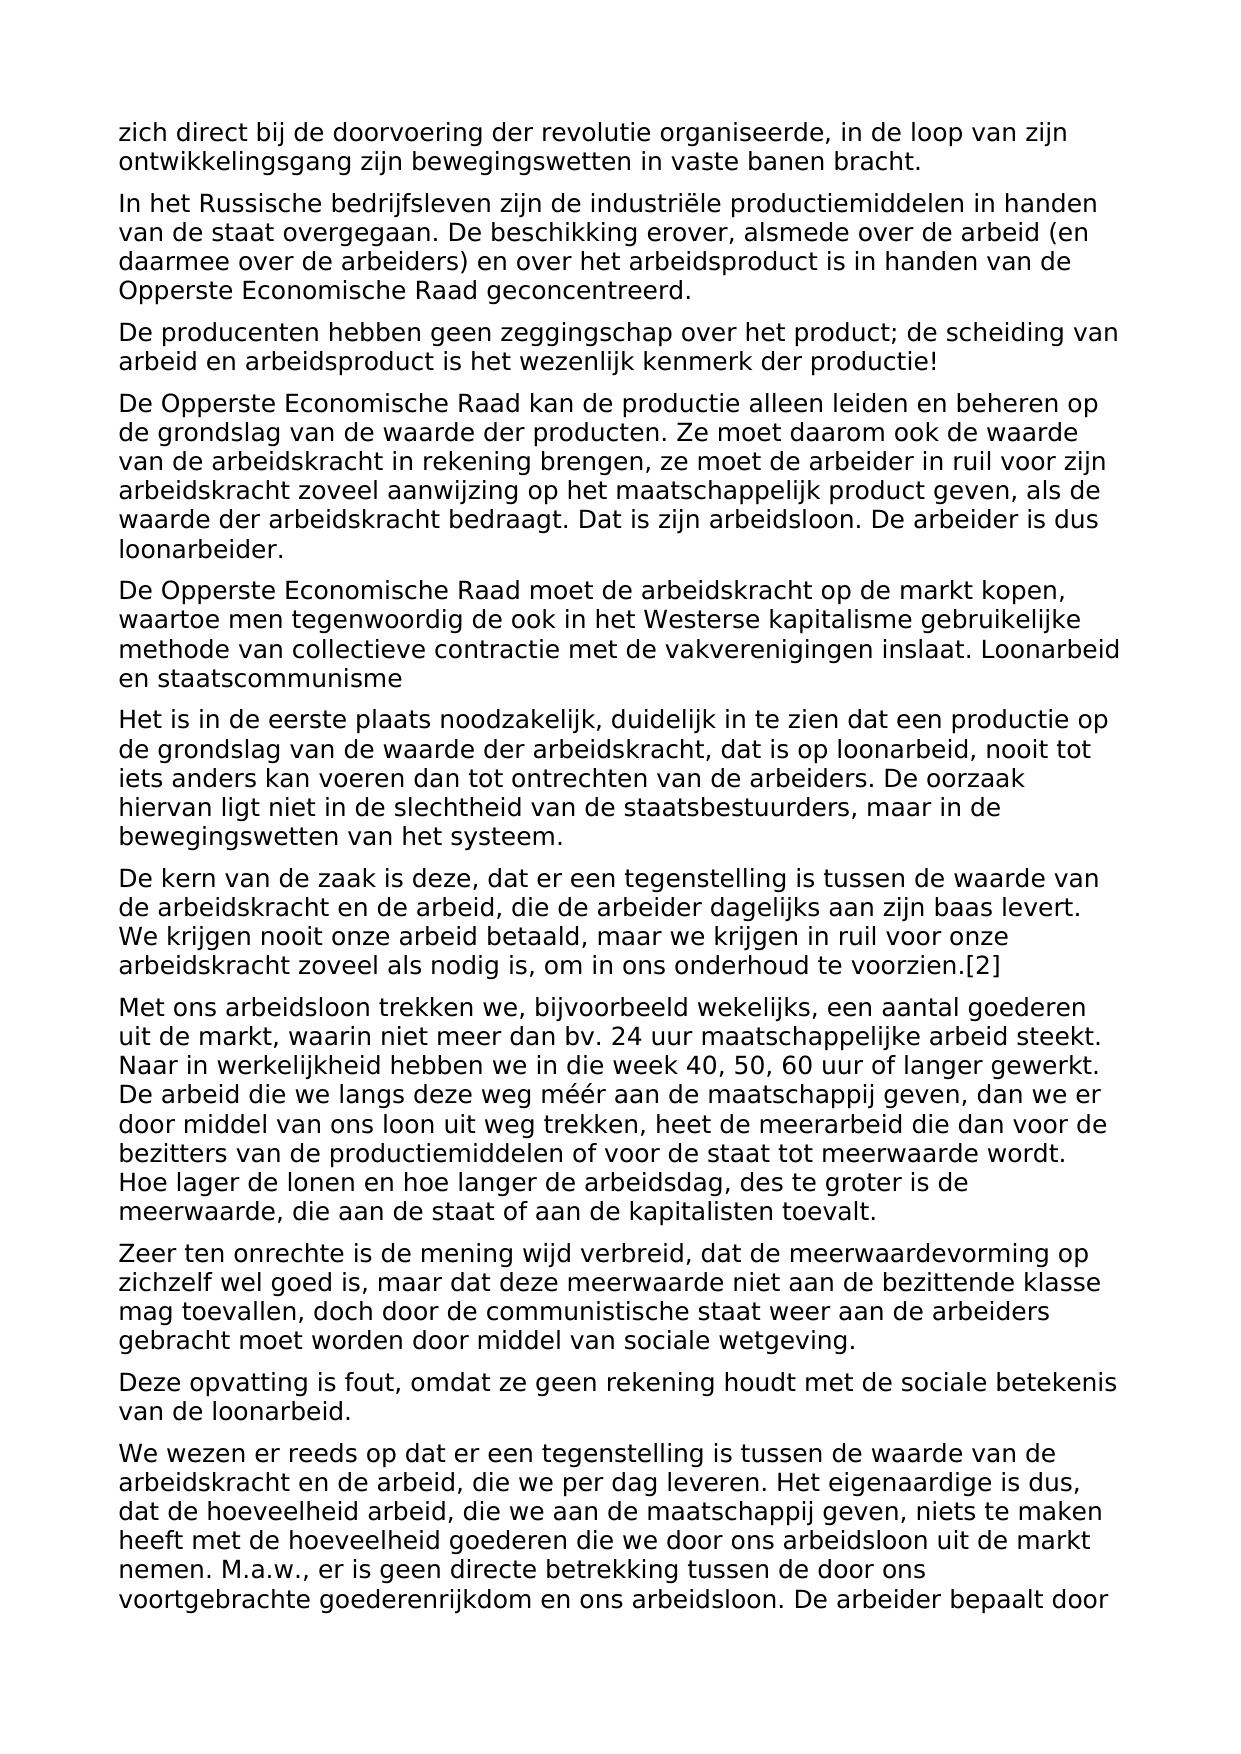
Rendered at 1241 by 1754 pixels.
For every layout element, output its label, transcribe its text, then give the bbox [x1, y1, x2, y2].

text We wezen er reeds op dat er een tegenstelling is tussen de waarde van de arbeidskracht en de arbeid, die we per dag leveren. Het eigenaardige is dus, dat de hoeveelheid arbeid, die we aan de maatschappij geven, niets te maken heeft met de hoeveelheid goederen die we door ons arbeidsloon uit de markt nemen. M.a.w., er is geen directe betrekking tussen de door ons voortgebrachte goederenrijkdom en ons arbeidsloon. De arbeider bepaalt door [118, 1439, 1122, 1614]
text Het is in de eerste plaats noodzakelijk, duidelijk in te zien dat een productie op de grondslag van de waarde der arbeidskracht, dat is op loonarbeid, nooit tot iets anders kan voeren dan tot ontrechten van de arbeiders. De oorzaak hiervan ligt niet in de slechtheid van de staatsbestuurders, maar in de bewegingswetten van het systeem. [118, 706, 1122, 851]
text Zeer ten onrechte is de mening wijd verbreid, dat de meerwaardevorming op zichzelf wel goed is, maar dat deze meerwaarde niet aan de bezittende klasse mag toevallen, doch door de communistische staat weer aan de arbeiders gebracht moet worden door middel van sociale wetgeving. [118, 1239, 1122, 1356]
text In het Russische bedrijfsleven zijn de industriële productiemiddelen in handen van de staat overgegaan. De beschikking erover, alsmede over de arbeid (en daarmee over de arbeiders) en over het arbeidsproduct is in handen van de Opperste Economische Raad geconcentreerd. [118, 189, 1122, 306]
text zich direct bij de doorvoering der revolutie organiseerde, in de loop van zijn ontwikkelingsgang zijn bewegingswetten in vaste banen bracht. [118, 118, 1122, 176]
text De Opperste Economische Raad kan de productie alleen leiden en beheren op de grondslag van de waarde der producten. Ze moet daarom ook de waarde van de arbeidskracht in rekening brengen, ze moet de arbeider in ruil voor zijn arbeidskracht zoveel aanwijzing op het maatschappelijk product geven, als de waarde der arbeidskracht bedraagt. Dat is zijn arbeidsloon. De arbeider is dus loonarbeider. [118, 389, 1122, 564]
text Deze opvatting is fout, omdat ze geen rekening houdt met de sociale betekenis van de loonarbeid. [118, 1368, 1122, 1426]
text De kern van de zaak is deze, dat er een tegenstelling is tussen de waarde van de arbeidskracht en de arbeid, die de arbeider dagelijks aan zijn baas levert. We krijgen nooit onze arbeid betaald, maar we krijgen in ruil voor onze arbeidskracht zoveel als nodig is, om in ons onderhoud te voorzien.[2] [118, 864, 1122, 981]
text De Opperste Economische Raad moet de arbeidskracht op de markt kopen, waartoe men tegenwoordig de ook in het Westerse kapitalisme gebruikelijke methode van collectieve contractie met de vakverenigingen inslaat. Loonarbeid en staatscommunisme [118, 576, 1122, 693]
text Met ons arbeidsloon trekken we, bijvoorbeeld wekelijks, een aantal goederen uit de markt, waarin niet meer dan bv. 24 uur maatschappelijke arbeid steekt. Naar in werkelijkheid hebben we in die week 40, 50, 60 uur of langer gewerkt. De arbeid die we langs deze weg méér aan de maatschappij geven, dan we er door middel van ons loon uit weg trekken, heet de meerarbeid die dan voor de bezitters van de productiemiddelen of voor de staat tot meerwaarde wordt. Hoe lager de lonen en hoe langer de arbeidsdag, des te groter is de meerwaarde, die aan de staat of aan de kapitalisten toevalt. [118, 993, 1122, 1226]
text De producenten hebben geen zeggingschap over het product; de scheiding van arbeid en arbeidsproduct is het wezenlijk kenmerk der productie! [118, 318, 1122, 376]
